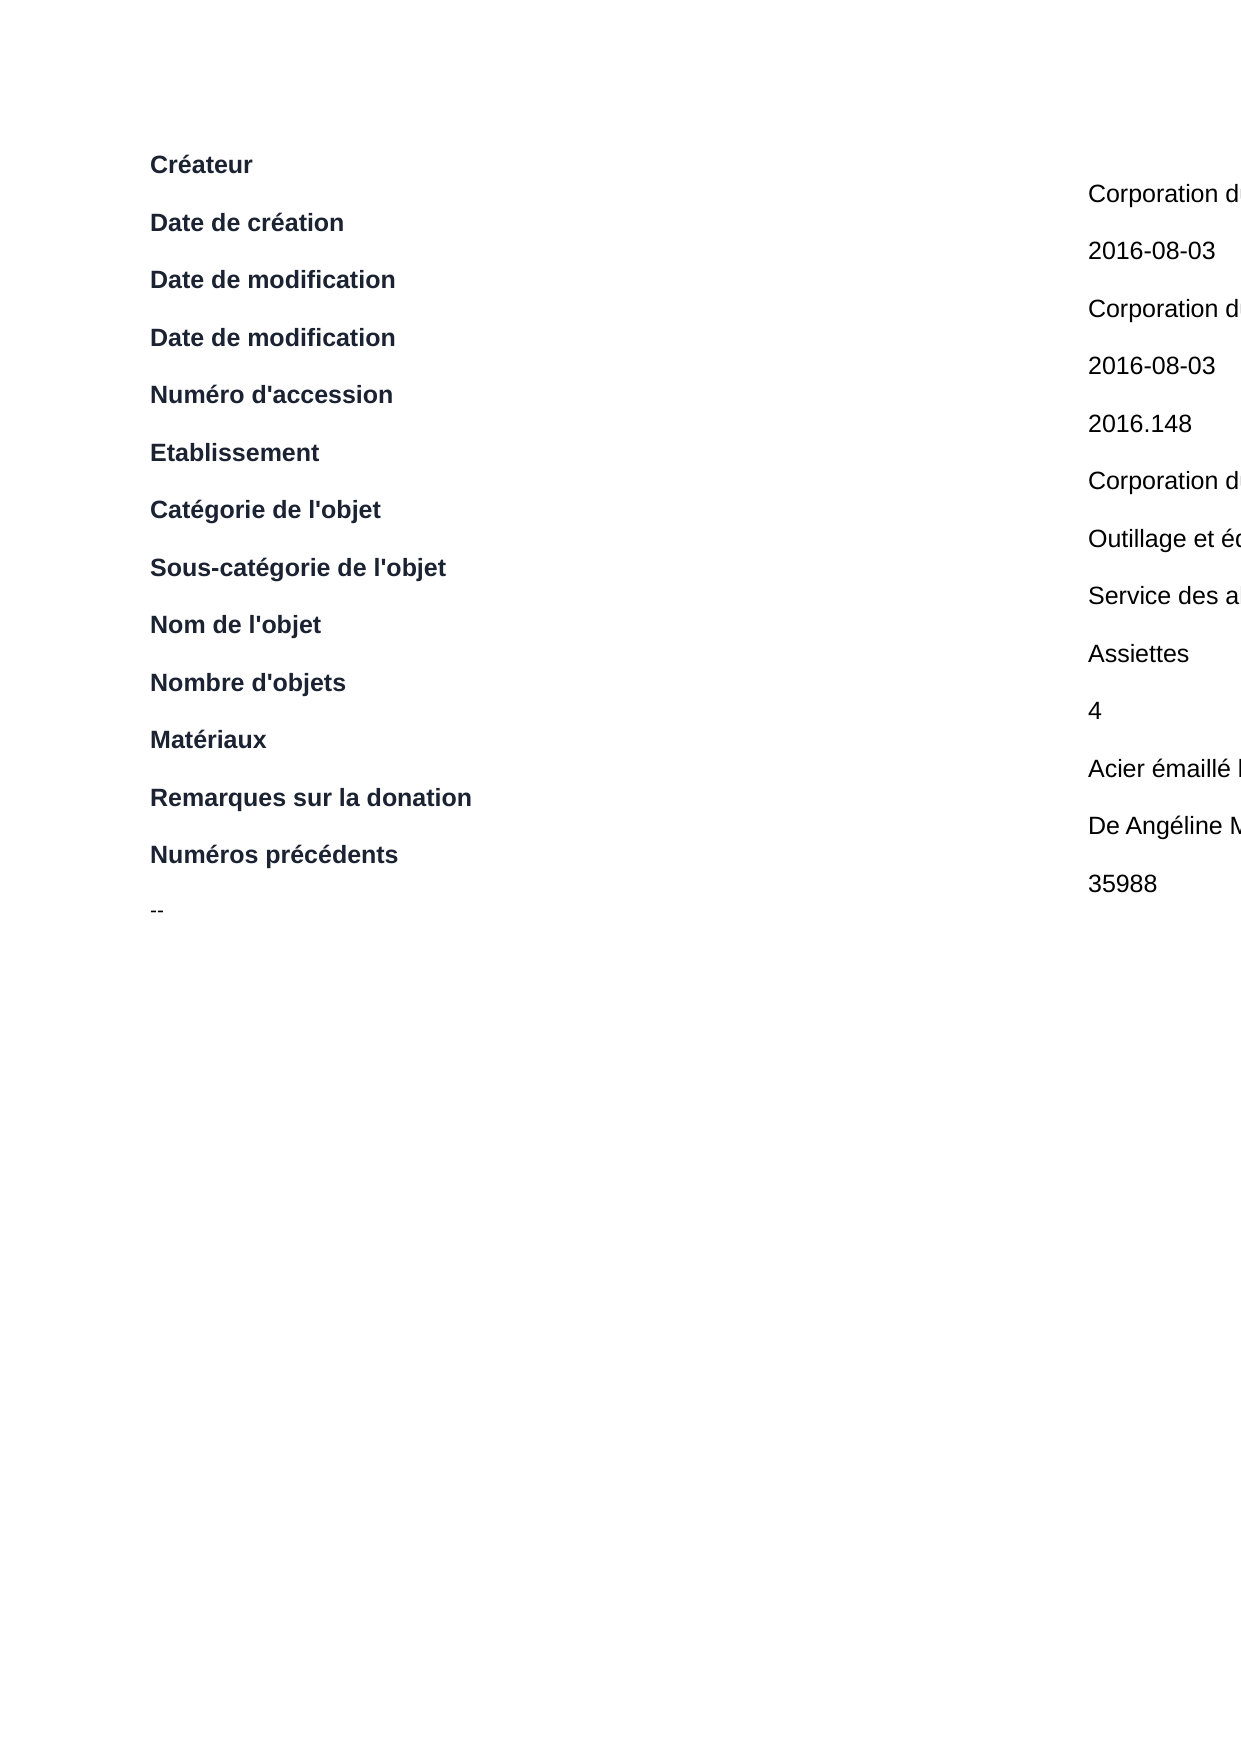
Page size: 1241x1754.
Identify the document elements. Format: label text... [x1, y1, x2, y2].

text Sous-catégorie de l'objet [150, 552, 1090, 581]
text Nombre d'objets [150, 667, 1090, 696]
text Créateur [150, 150, 1090, 179]
text Corporation du Vieux-Palais et de la Maison Hector-Authier - (CVP) [1088, 294, 1240, 322]
text Corporation du Vieux-Palais et de la Maison Hector-Authier [1088, 466, 1240, 495]
text 2016-08-03 [1088, 351, 1240, 380]
text Service des aliments [1088, 581, 1240, 610]
text Nom de l'objet [150, 610, 1090, 639]
text Matériaux [150, 725, 1090, 754]
text Date de modification [150, 265, 1090, 294]
text 2016.148 [1088, 409, 1240, 437]
text Remarques sur la donation [150, 782, 1090, 811]
text 35988 [1088, 869, 1240, 897]
text -- [150, 897, 1090, 921]
text Catégorie de l'objet [150, 495, 1090, 524]
text Numéro d'accession [150, 380, 1090, 409]
text 2016-08-03 [1088, 236, 1240, 265]
text Date de modification [150, 322, 1090, 351]
text Assiettes [1088, 639, 1240, 667]
text Acier émaillé blanc [1088, 754, 1240, 782]
text Numéros précédents [150, 840, 1090, 869]
text 4 [1088, 696, 1240, 725]
text De Angéline Ménard [1088, 811, 1240, 840]
text Corporation du Vieux-Palais et de la Maison Hector-Authier - (CVP) [1088, 179, 1240, 207]
text Outillage et équipement pour le traitement de matières premières [1088, 524, 1240, 552]
text Date de création [150, 207, 1090, 236]
text Etablissement [150, 437, 1090, 466]
